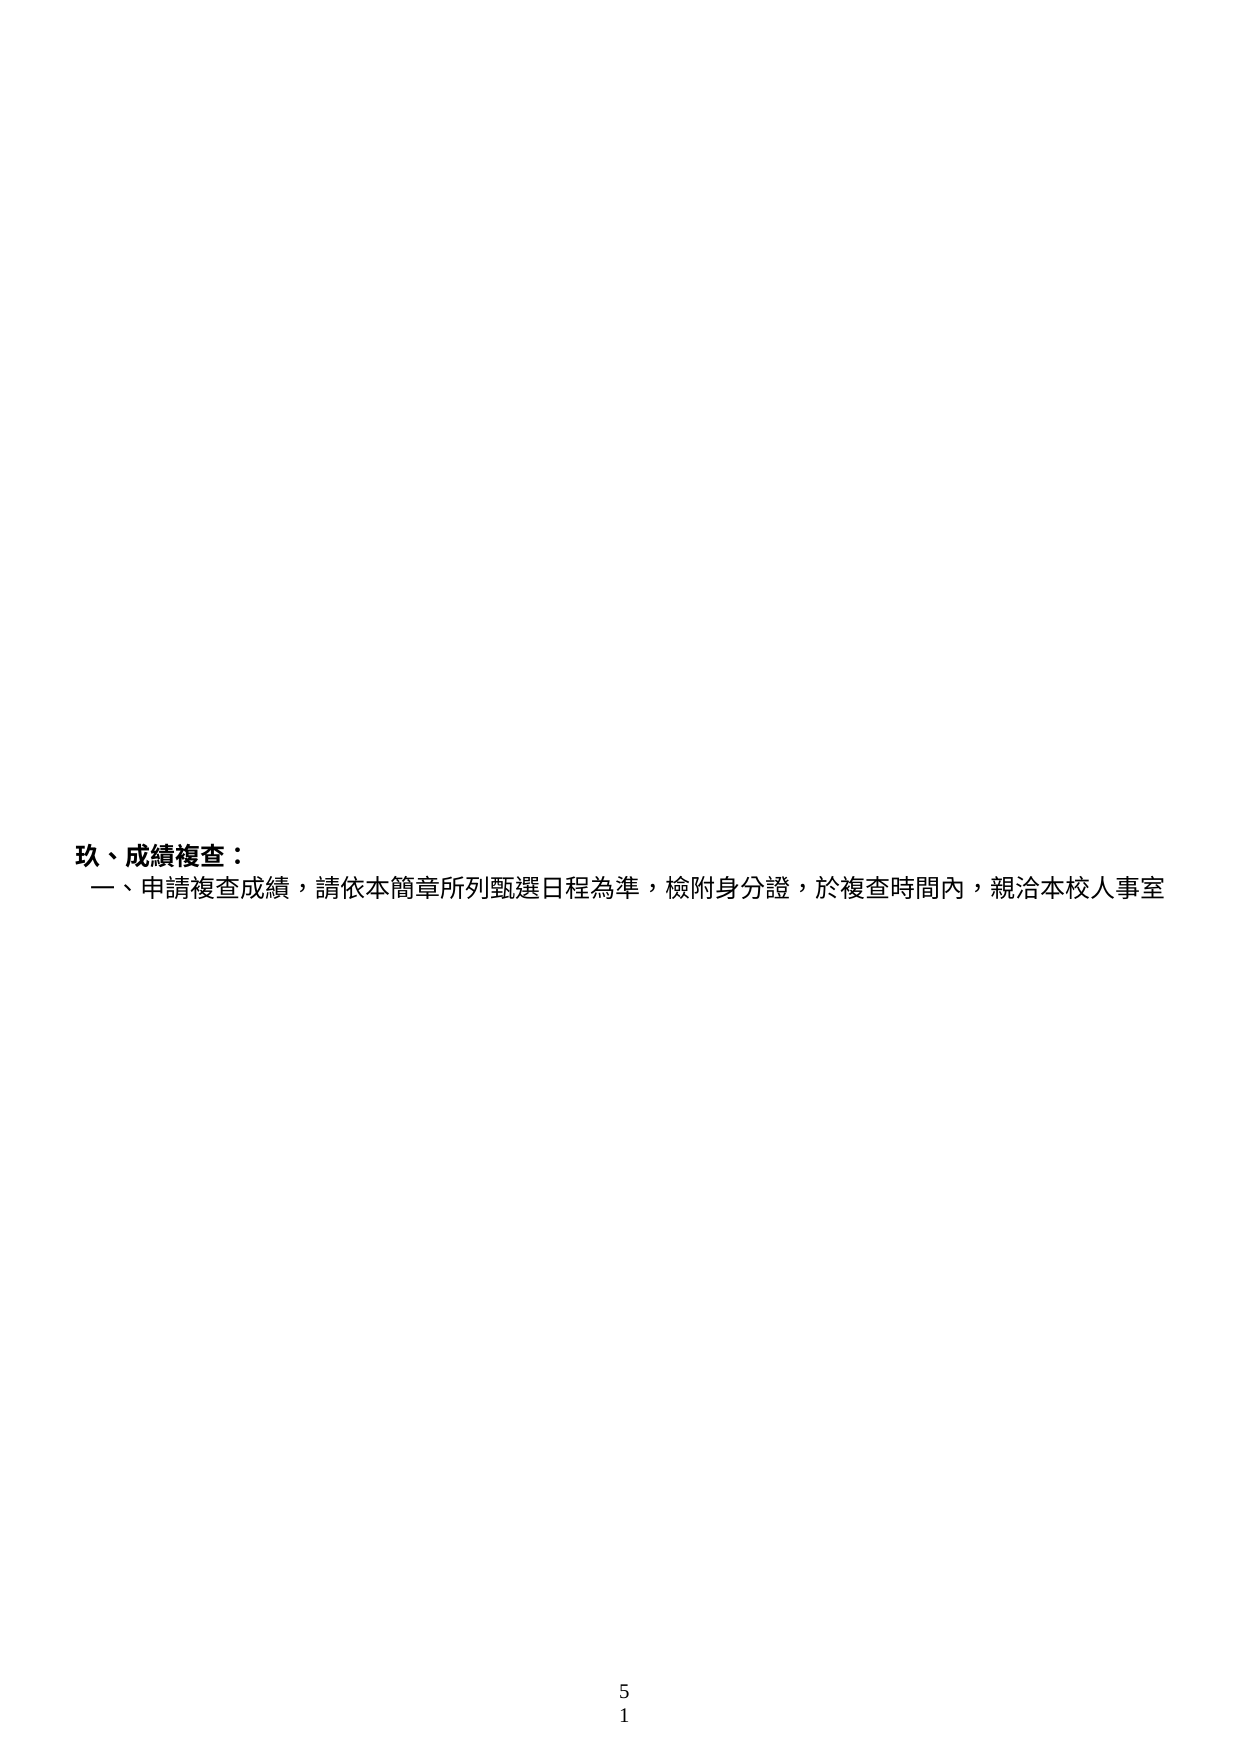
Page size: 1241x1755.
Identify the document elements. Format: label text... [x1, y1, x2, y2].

text 玖、成績複查： [75, 841, 1165, 872]
text 一、申請複查成績，請依本簡章所列甄選日程為準，檢附身分證，於複查時間內，親洽本校人事室 [75, 872, 1165, 903]
